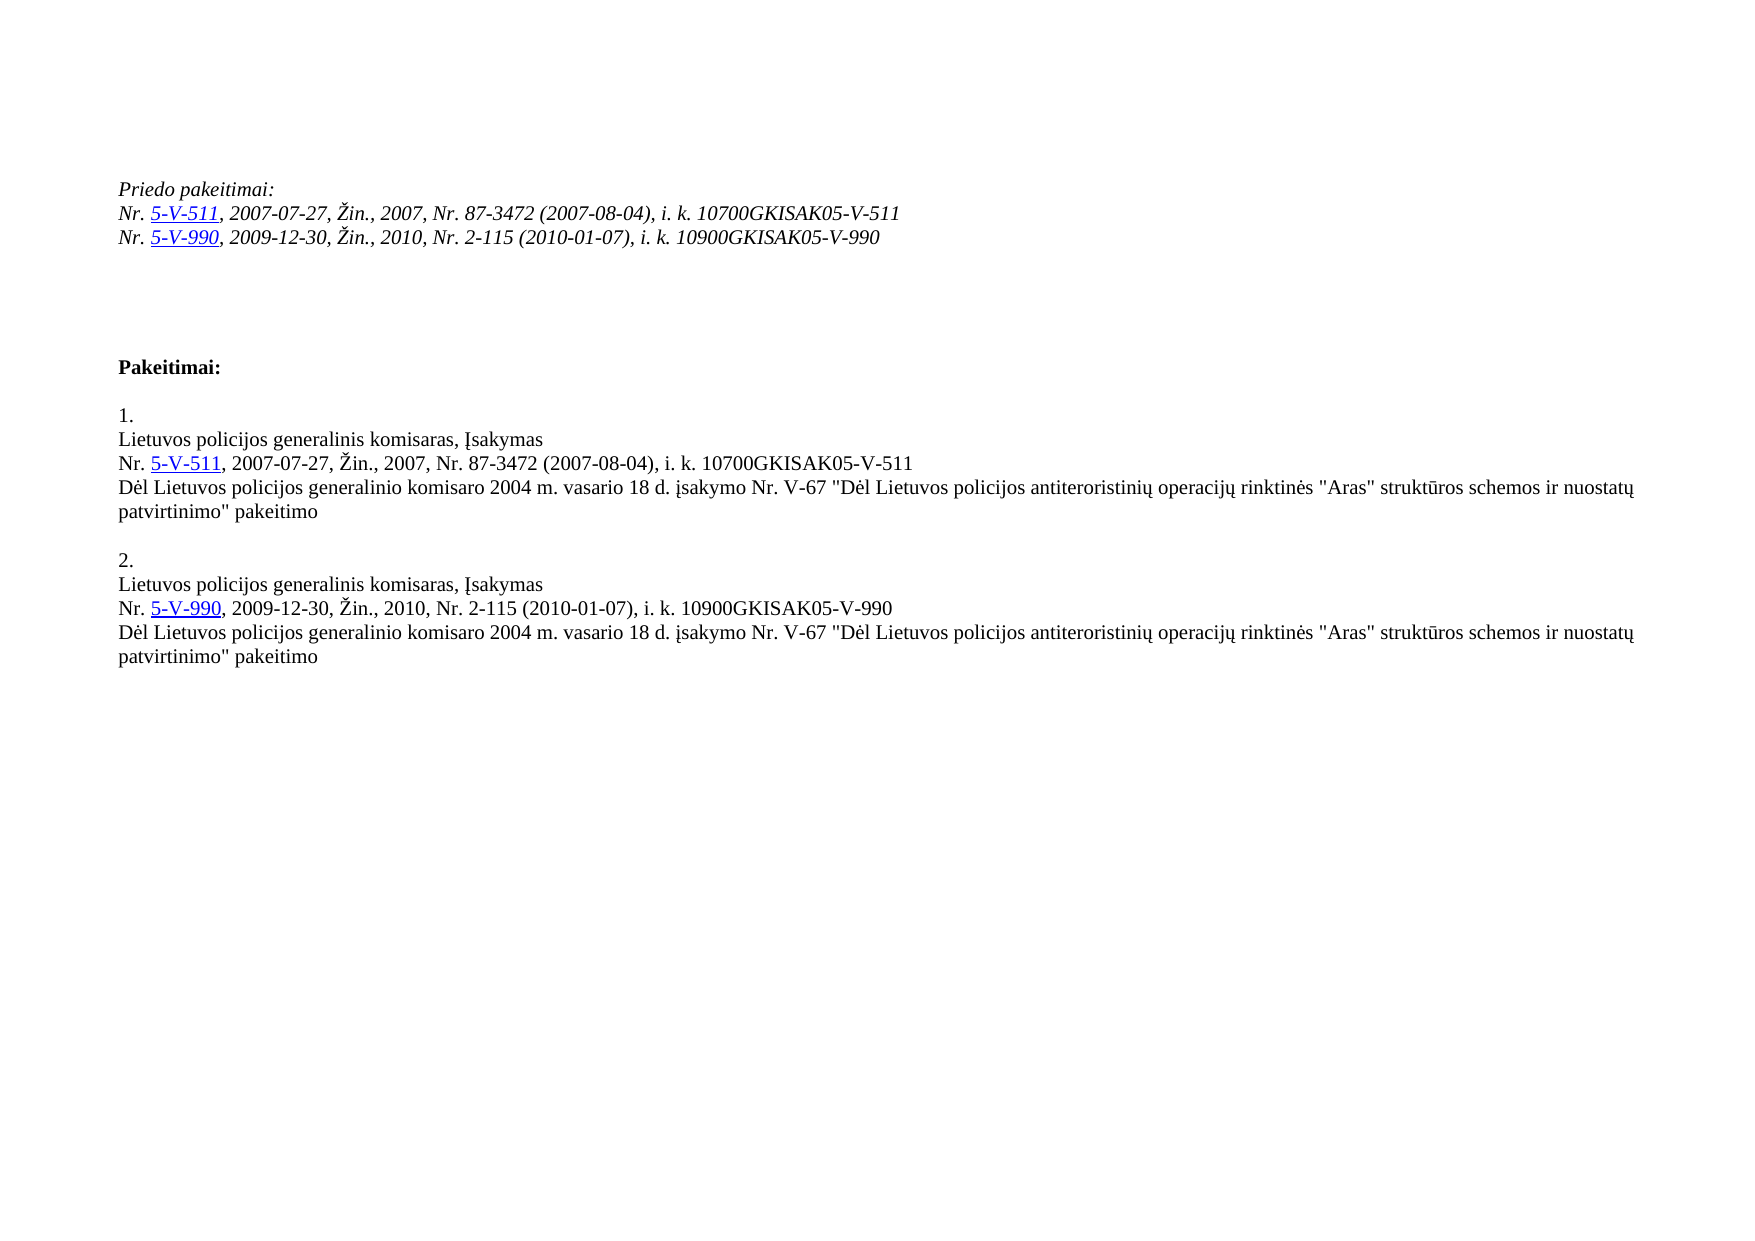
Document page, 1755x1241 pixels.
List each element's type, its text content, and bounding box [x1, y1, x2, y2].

text Dėl Lietuvos policijos generalinio komisaro 2004 m. vasario 18 d. įsakymo Nr. V-67 "Dėl Lietuvos policijos antiteroristinių operacijų rinktinės "Aras" struktūros schemos ir nuostatų patvirtinimo" pakeitimo [118, 475, 1636, 523]
text 2. [118, 547, 1636, 572]
text Lietuvos policijos generalinis komisaras, Įsakymas [118, 427, 1636, 451]
text Nr. 5-V-511, 2007-07-27, Žin., 2007, Nr. 87-3472 (2007-08-04), i. k. 10700GKISAK05-V-511 [118, 451, 1636, 475]
text Priedo pakeitimai: [118, 177, 1636, 201]
text 1. [118, 403, 1636, 427]
text Lietuvos policijos generalinis komisaras, Įsakymas [118, 572, 1636, 596]
text Pakeitimai: [118, 355, 1636, 379]
text Dėl Lietuvos policijos generalinio komisaro 2004 m. vasario 18 d. įsakymo Nr. V-67 "Dėl Lietuvos policijos antiteroristinių operacijų rinktinės "Aras" struktūros schemos ir nuostatų patvirtinimo" pakeitimo [118, 620, 1636, 668]
text Nr. 5-V-990, 2009-12-30, Žin., 2010, Nr. 2-115 (2010-01-07), i. k. 10900GKISAK05-V-990 [118, 225, 1636, 249]
text Nr. 5-V-990, 2009-12-30, Žin., 2010, Nr. 2-115 (2010-01-07), i. k. 10900GKISAK05-V-990 [118, 596, 1636, 620]
text Nr. 5-V-511, 2007-07-27, Žin., 2007, Nr. 87-3472 (2007-08-04), i. k. 10700GKISAK05-V-511 [118, 201, 1636, 225]
